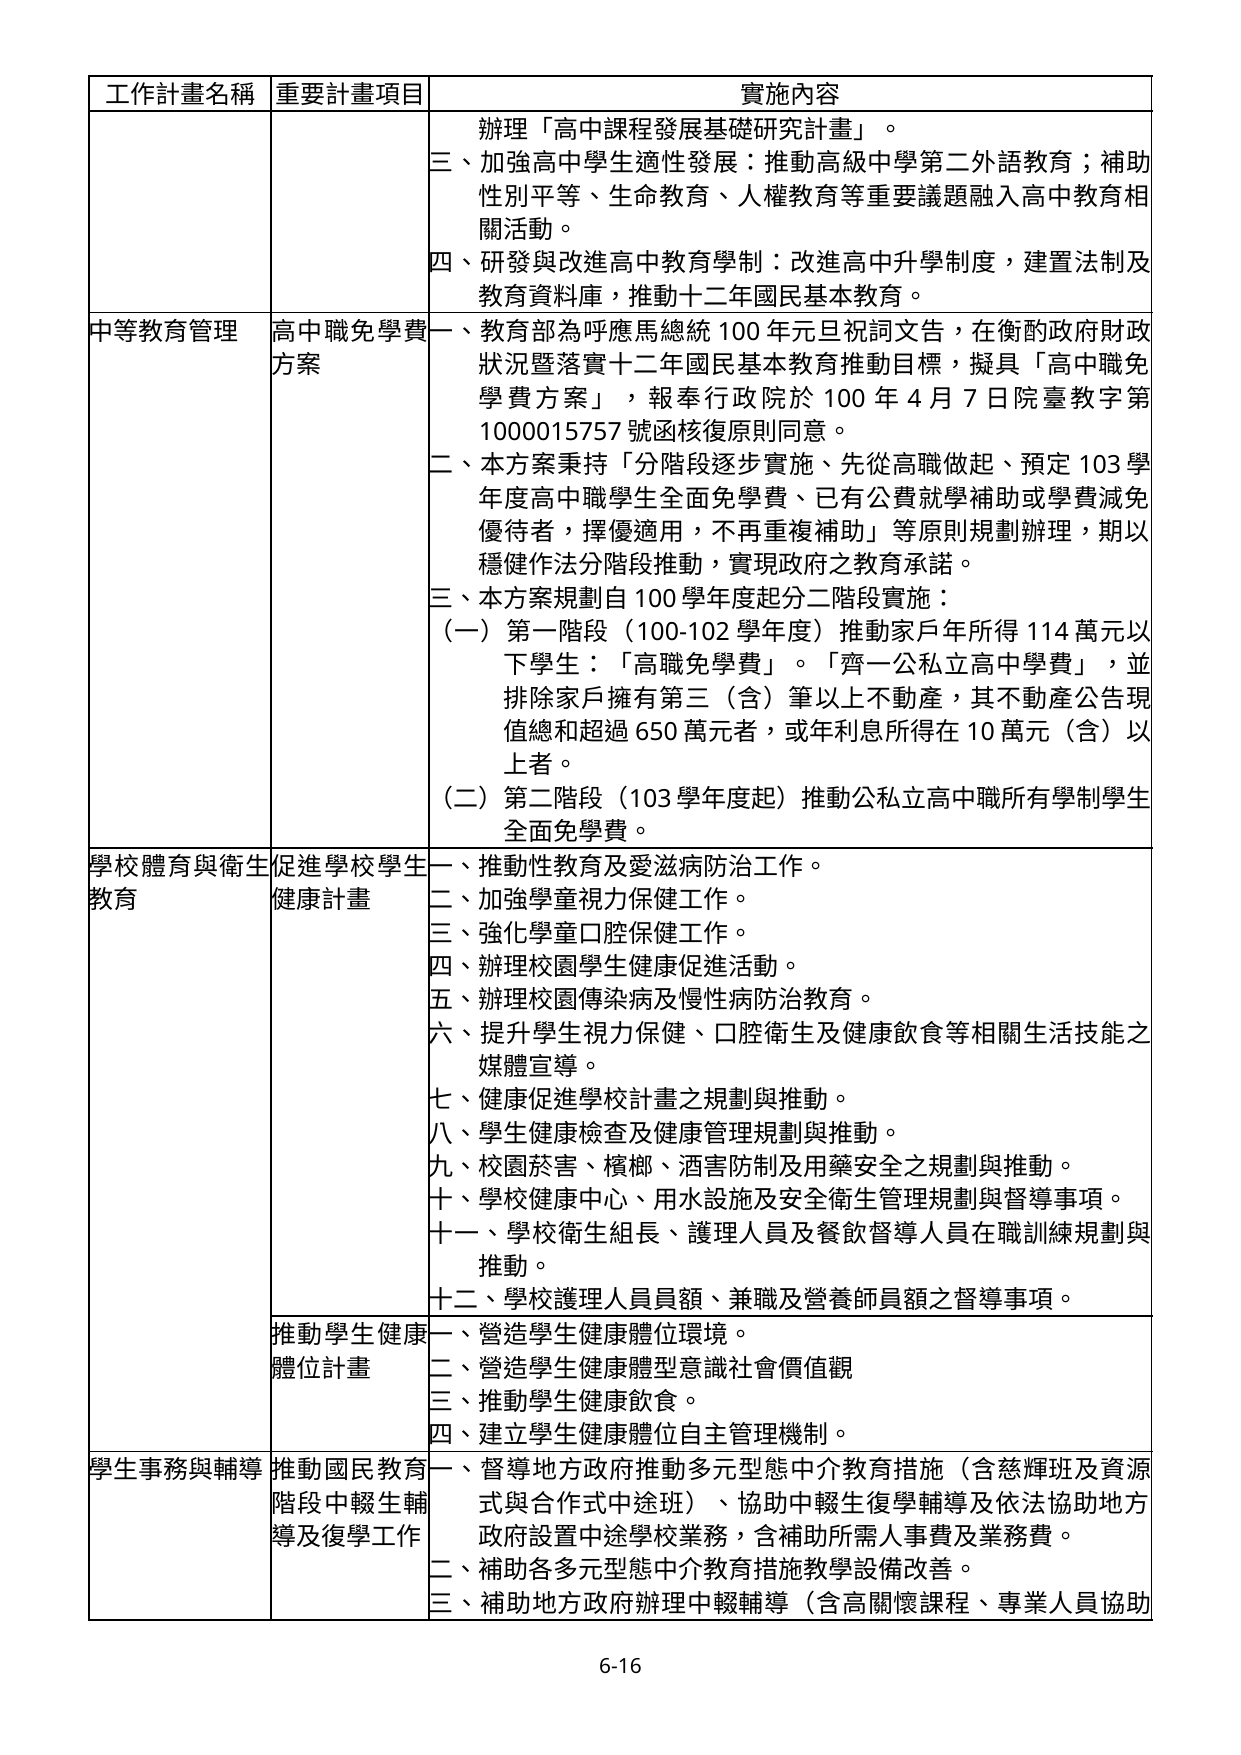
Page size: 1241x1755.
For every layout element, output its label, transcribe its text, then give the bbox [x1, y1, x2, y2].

table_cell 一、營造學生健康體位環境。 二、營造學生健康體型意識社會價值觀 三、推動學生健康飲食。 四、建立學生健康體位自主管理機制。 [430, 1317, 1151, 1451]
table_cell 辦理「高中課程發展基礎研究計畫」。 三、加強高中學生適性發展：推動高級中學第二外語教育；補助性別平等、生命教育、人權教育等重要議題融入高中教育相關活動。 四、研發與改進高中教育學制：改進高中升學制度，建置法制及教育資料庫，推動十二年國民基本教育。 [430, 112, 1151, 312]
table_cell 學生事務與輔導 [90, 1452, 270, 1619]
table_cell 推動學生健康體位計畫 [272, 1317, 428, 1451]
table_header 重要計畫項目 [272, 77, 428, 110]
table_cell [272, 112, 428, 312]
table_cell [90, 112, 270, 312]
table_cell 高中職免學費方案 [272, 313, 428, 847]
table_cell 一、督導地方政府推動多元型態中介教育措施（含慈輝班及資源式與合作式中途班）、協助中輟生復學輔導及依法協助地方政府設置中途學校業務，含補助所需人事費及業務費。 二、補助各多元型態中介教育措施教學設備改善。 三、補助地方政府辦理中輟輔導（含高關懷課程、專業人員協助 [430, 1452, 1151, 1619]
table_cell 一、教育部為呼應馬總統100年元旦祝詞文告，在衡酌政府財政狀況暨落實十二年國民基本教育推動目標，擬具「高中職免學費方案」，報奉行政院於100年4月7日院臺教字第1000015757號函核復原則同意。 二、本方案秉持「分階段逐步實施、先從高職做起、預定103學年度高中職學生全面免學費、已有公費就學補助或學費減免優待者，擇優適用，不再重複補助」等原則規劃辦理，期以穩健作法分階段推動，實現政府之教育承諾。 三、本方案規劃自100學年度起分二階段實施： （一）第一階段（100-102學年度）推動家戶年所得114萬元以下學生：「高職免學費」。「齊一公私立高中學費」，並排除家戶擁有第三（含）筆以上不動產，其不動產公告現值總和超過650萬元者，或年利息所得在10萬元（含）以上者。 （二）第二階段（103學年度起）推動公私立高中職所有學制學生全面免學費。 [430, 313, 1151, 847]
table_cell 一、推動性教育及愛滋病防治工作。 二、加強學童視力保健工作。 三、強化學童口腔保健工作。 四、辦理校園學生健康促進活動。 五、辦理校園傳染病及慢性病防治教育。 六、提升學生視力保健、口腔衛生及健康飲食等相關生活技能之媒體宣導。 七、健康促進學校計畫之規劃與推動。 八、學生健康檢查及健康管理規劃與推動。 九、校園菸害、檳榔、酒害防制及用藥安全之規劃與推動。 十、學校健康中心、用水設施及安全衛生管理規劃與督導事項。 十一、學校衛生組長、護理人員及餐飲督導人員在職訓練規劃與推動。 十二、學校護理人員員額、兼職及營養師員額之督導事項。 [430, 849, 1151, 1315]
table_cell 推動國民教育階段中輟生輔導及復學工作 [272, 1452, 428, 1619]
table_header 工作計畫名稱 [90, 77, 270, 110]
table_cell 中等教育管理 [90, 313, 270, 847]
table_header 實施內容 [430, 77, 1151, 110]
table_cell 學校體育與衛生教育 [90, 849, 270, 1451]
table_cell 促進學校學生健康計畫 [272, 849, 428, 1315]
